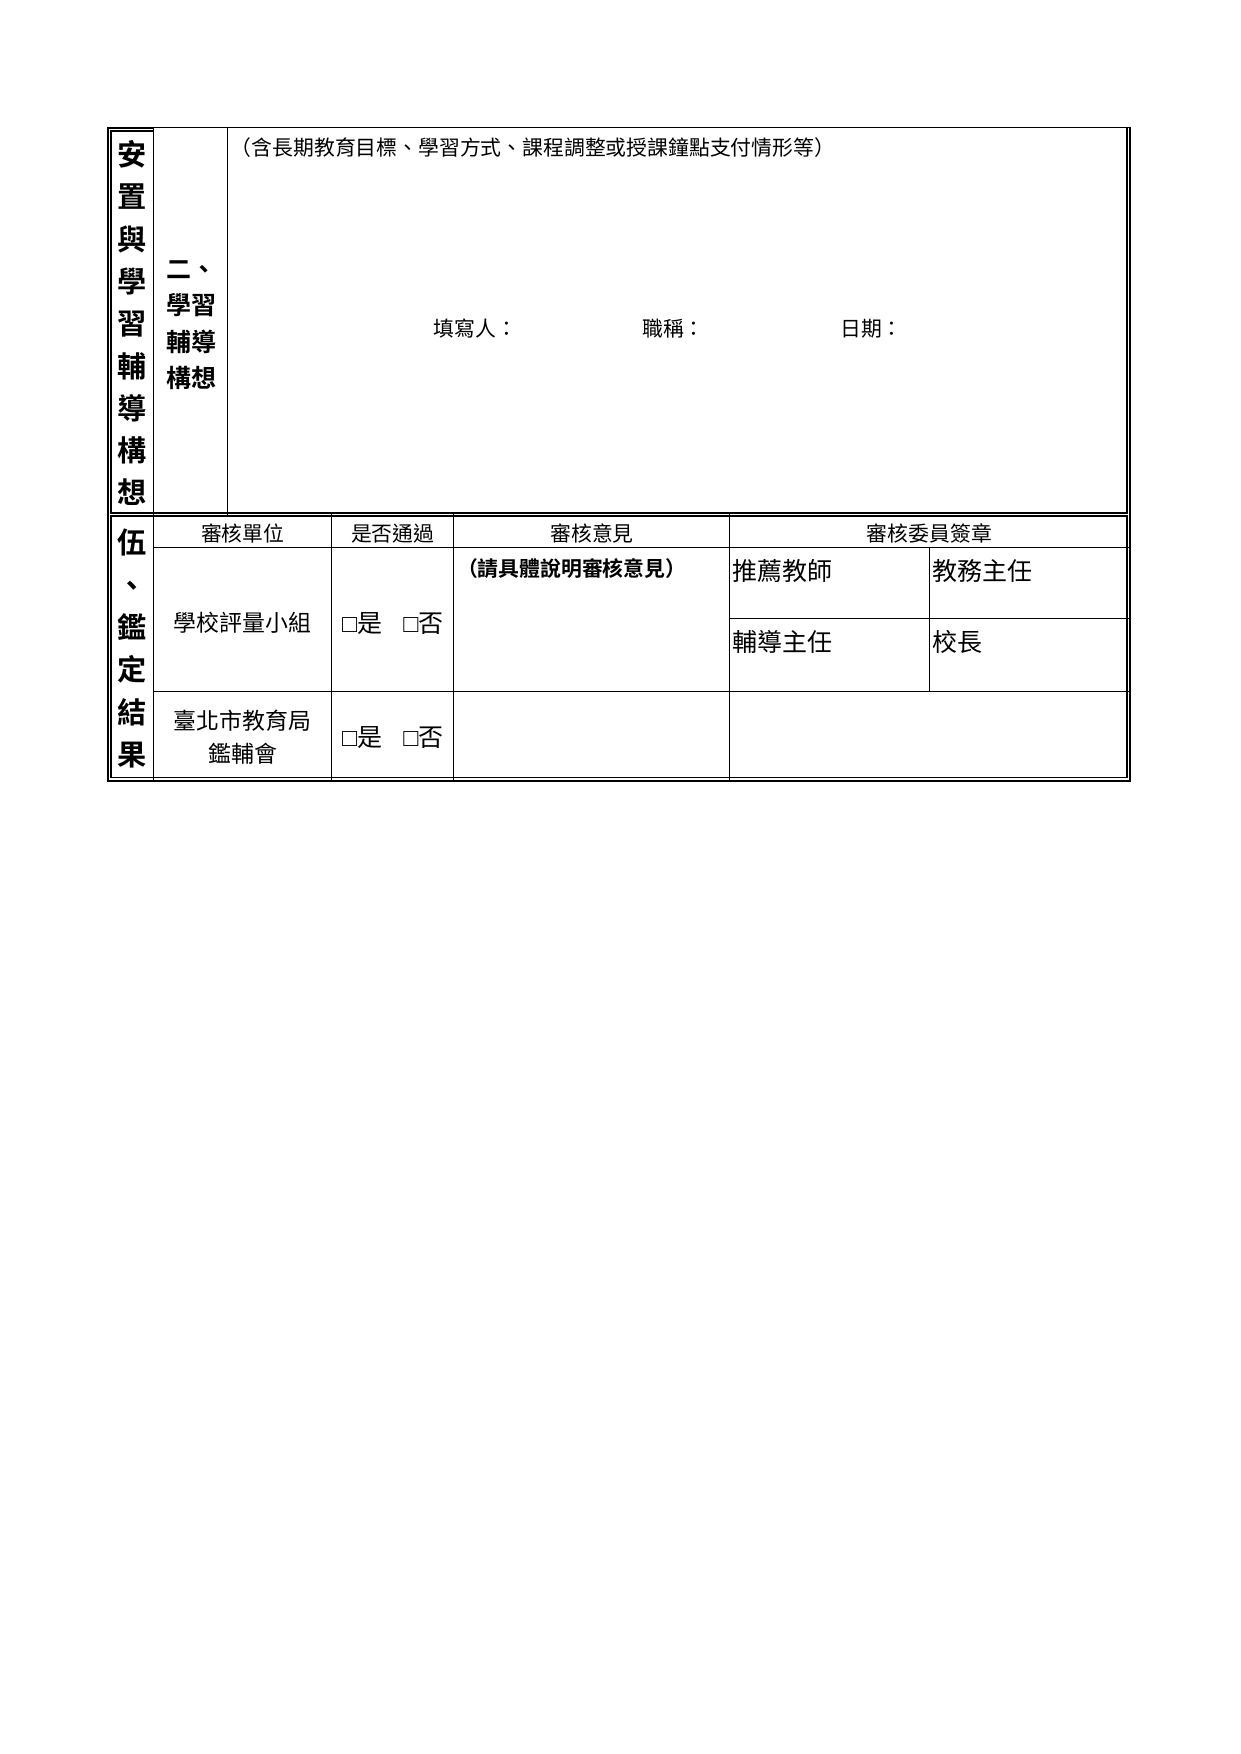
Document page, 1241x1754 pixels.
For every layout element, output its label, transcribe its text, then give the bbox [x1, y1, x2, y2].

table_cell □是 [332, 548, 392, 691]
table_cell 伍 、 鑑 定 結 果 [112, 517, 153, 777]
table_cell 審核單位 [154, 517, 331, 547]
table_cell 教務主任 [930, 548, 1126, 618]
table_cell □否 [393, 548, 453, 691]
table_cell [730, 692, 1126, 777]
table_cell 二、 學習 輔導 構想 [154, 128, 227, 512]
table_cell 輔導主任 [730, 619, 929, 691]
table_cell 安置與學習輔導構想 [112, 132, 153, 512]
table_cell □否 [393, 692, 453, 777]
table_cell 臺北市教育局 鑑輔會 [154, 692, 331, 777]
table_cell [454, 692, 729, 777]
table_cell 校長 [930, 619, 1126, 691]
table_cell （含長期教育目標、學習方式、課程調整或授課鐘點支付情形等） 填寫人： 職稱： 日期： [228, 128, 1126, 512]
table_cell 審核意見 [454, 517, 729, 547]
table_cell 推薦教師 [730, 548, 929, 618]
table_cell （請具體說明審核意見） [454, 548, 729, 691]
table_cell □是 [332, 692, 392, 777]
table_cell 審核委員簽章 [730, 517, 1126, 547]
table_cell 學校評量小組 [154, 548, 331, 691]
table_cell 是否通過 [332, 517, 453, 547]
